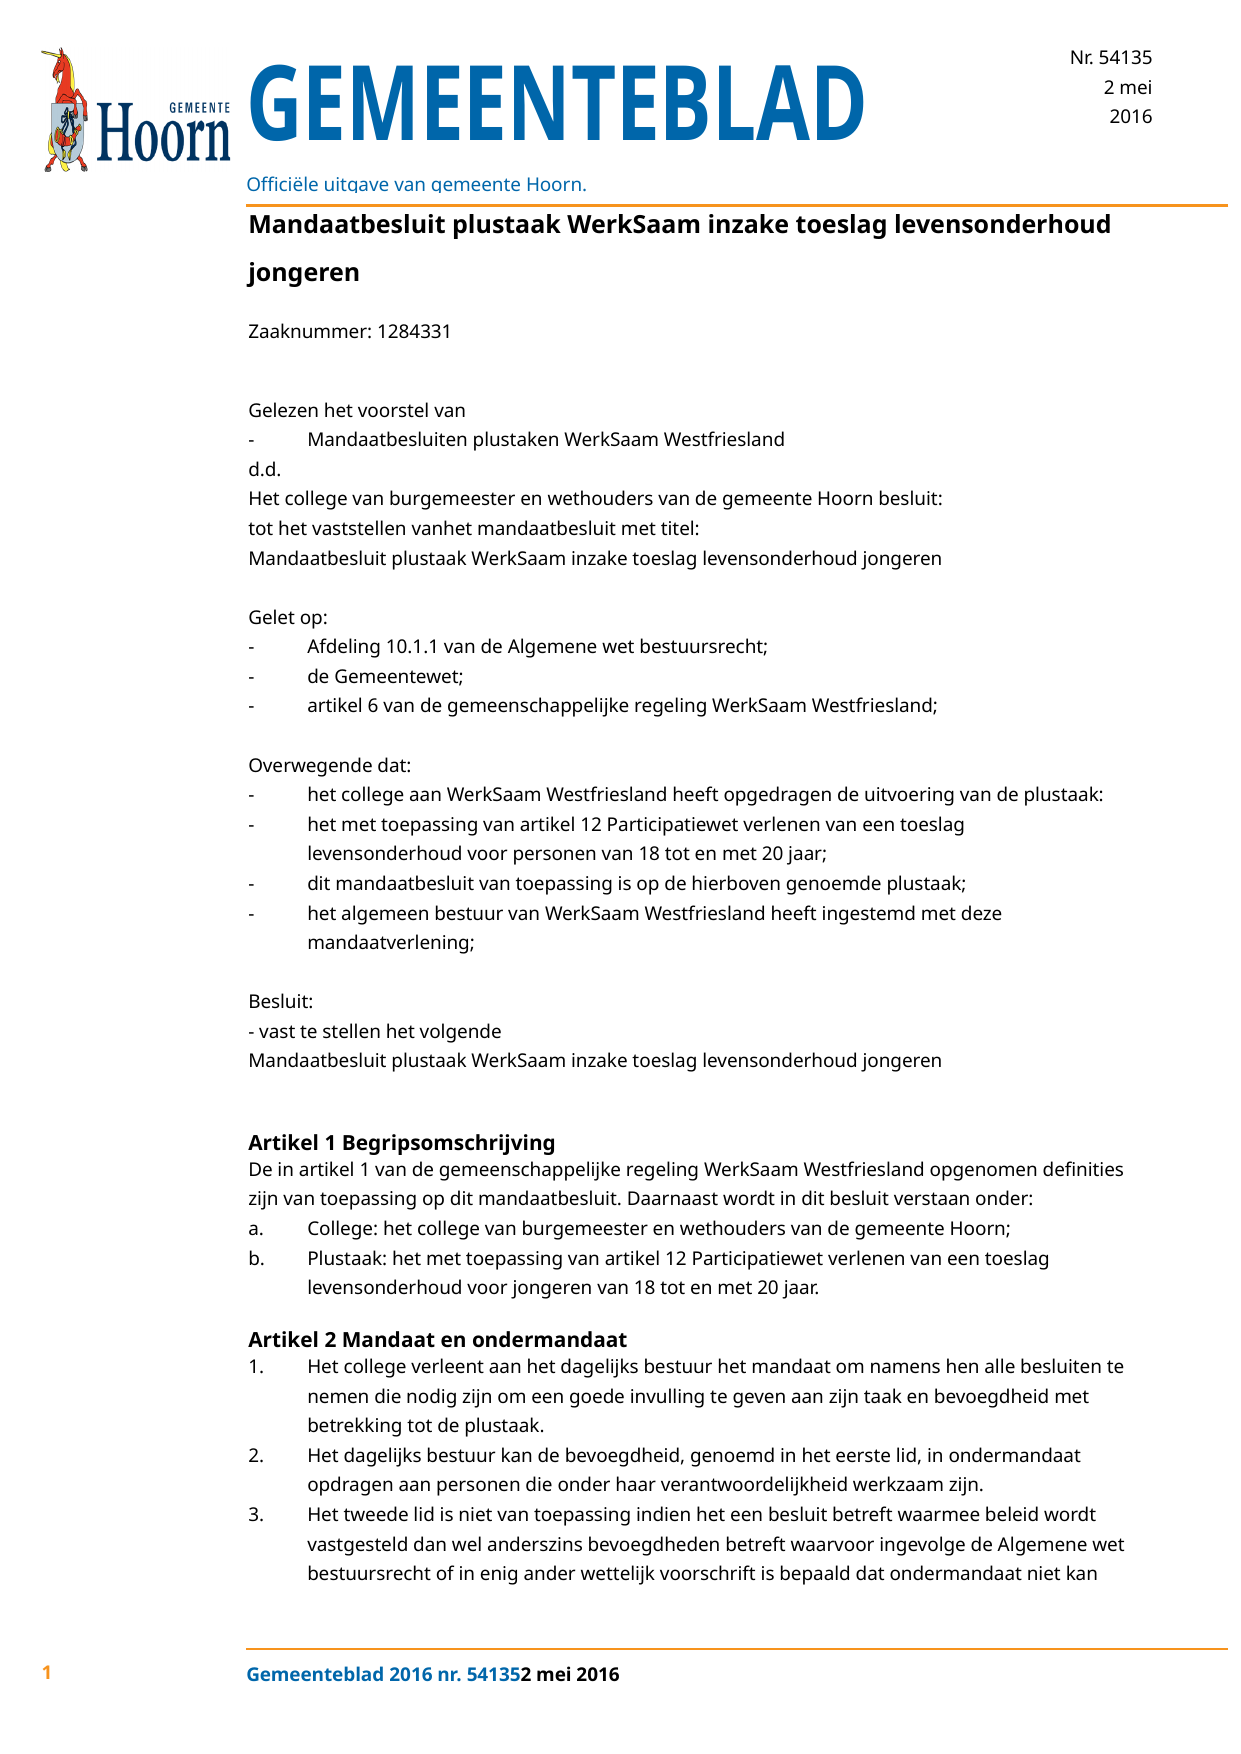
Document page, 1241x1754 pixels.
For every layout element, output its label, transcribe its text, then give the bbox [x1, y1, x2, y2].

list mandaatverlening; [248, 929, 1152, 955]
text d.d. [248, 456, 1152, 482]
list artikel 6 van de gemeenschappelijke regeling WerkSaam Westfriesland; [248, 693, 1152, 718]
list College: het college van burgemeester en wethouders van de gemeente Hoorn; [248, 1215, 1152, 1241]
text De in artikel 1 van de gemeenschappelijke regeling WerkSaam Westfriesland opgenomen definities zijn van toepassing op dit mandaatbesluit. Daarnaast wordt in dit besluit verstaan onder: [248, 1156, 1152, 1211]
list de Gemeentewet; [248, 663, 1152, 689]
list Het tweede lid is niet van toepassing indien het een besluit betreft waarmee beleid wordt vastgesteld dan wel anderszins bevoegdheden betreft waarvoor ingevolge de Algemene wet bestuursrecht of in enig ander wettelijk voorschrift is bepaald dat ondermandaat niet kan [248, 1501, 1152, 1586]
text Gelet op: [248, 604, 1152, 629]
text tot het vaststellen vanhet mandaatbesluit met titel: [248, 515, 1152, 541]
list het college aan WerkSaam Westfriesland heeft opgedragen de uitvoering van de plustaak: [248, 781, 1152, 807]
picture [41, 47, 231, 172]
text Overwegende dat: [248, 752, 1152, 777]
text Mandaatbesluit plustaak WerkSaam inzake toeslag levensonderhoud jongeren [248, 545, 1152, 570]
list levensonderhoud voor personen van 18 tot en met 20 jaar; [248, 841, 1152, 866]
text Het college van burgemeester en wethouders van de gemeente Hoorn besluit: [248, 486, 1152, 511]
text Artikel 1 Begripsomschrijving [248, 1128, 1152, 1156]
text Zaaknummer: 1284331 [248, 318, 1152, 344]
list het algemeen bestuur van WerkSaam Westfriesland heeft ingestemd met deze [248, 900, 1152, 925]
text Artikel 2 Mandaat en ondermandaat [248, 1325, 1152, 1353]
text Mandaatbesluit plustaak WerkSaam inzake toeslag levensonderhoud jongeren [248, 1048, 1152, 1073]
list Plustaak: het met toepassing van artikel 12 Participatiewet verlenen van een toeslag levensonderhoud voor jongeren van 18 tot en met 20 jaar. [248, 1245, 1152, 1300]
text Gelezen het voorstel van [248, 397, 1152, 422]
list dit mandaatbesluit van toepassing is op de hierboven genoemde plustaak; [248, 870, 1152, 896]
list Het dagelijks bestuur kan de bevoegdheid, genoemd in het eerste lid, in ondermandaat opdragen aan personen die onder haar verantwoordelijkheid werkzaam zijn. [248, 1442, 1152, 1497]
list Afdeling 10.1.1 van de Algemene wet bestuursrecht; [248, 633, 1152, 659]
text Mandaatbesluit plustaak WerkSaam inzake toeslag levensonderhoud jongeren [248, 207, 1152, 288]
list Mandaatbesluiten plustaken WerkSaam Westfriesland [248, 426, 1152, 452]
list Het college verleent aan het dagelijks bestuur het mandaat om namens hen alle besluiten te nemen die nodig zijn om een goede invulling te geven aan zijn taak en bevoegdheid met betrekking tot de plustaak. [248, 1353, 1152, 1438]
text Besluit: [248, 988, 1152, 1014]
list het met toepassing van artikel 12 Participatiewet verlenen van een toeslag [248, 811, 1152, 837]
text - vast te stellen het volgende [248, 1018, 1152, 1044]
